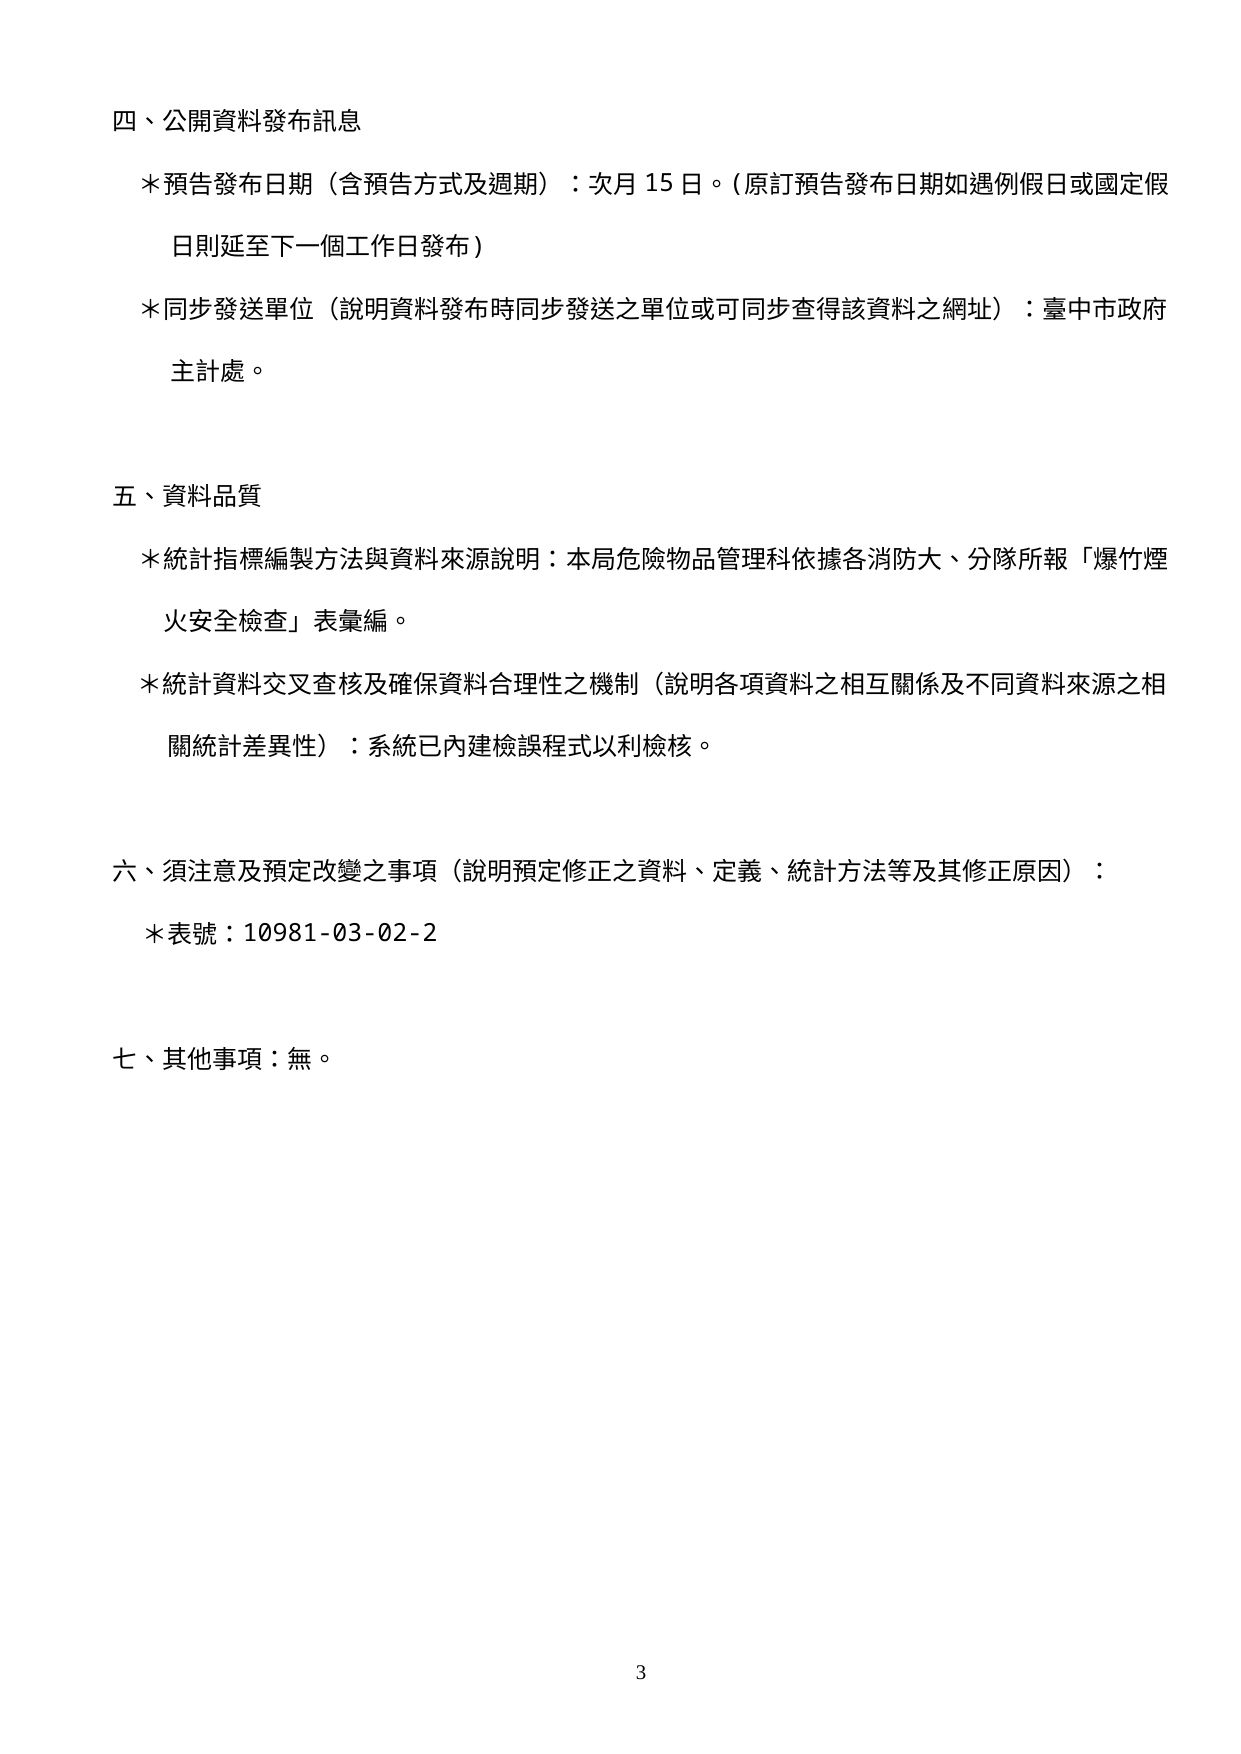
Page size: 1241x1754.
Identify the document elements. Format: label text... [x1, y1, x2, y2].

text ＊統計資料交叉查核及確保資料合理性之機制（說明各項資料之相互關係及不同資料來源之相關統計差異性）：系統已內建檢誤程式以利檢核。 [137, 641, 1169, 766]
text 六、須注意及預定改變之事項（說明預定修正之資料、定義、統計方法等及其修正原因）： [112, 828, 1169, 891]
text 五、資料品質 [112, 453, 1169, 516]
text 七、其他事項：無。 [112, 1016, 1169, 1078]
text ＊統計指標編製方法與資料來源說明：本局危險物品管理科依據各消防大、分隊所報「爆竹煙火安全檢查」表彙編。 [138, 516, 1169, 641]
text ＊同步發送單位（說明資料發布時同步發送之單位或可同步查得該資料之網址）：臺中市政府主計處。 [138, 266, 1169, 391]
text ＊表號：10981-03-02-2 [112, 891, 1169, 953]
text 四、公開資料發布訊息 [112, 78, 1169, 141]
text ＊預告發布日期（含預告方式及週期）：次月15日。(原訂預告發布日期如遇例假日或國定假日則延至下一個工作日發布) [138, 141, 1169, 266]
